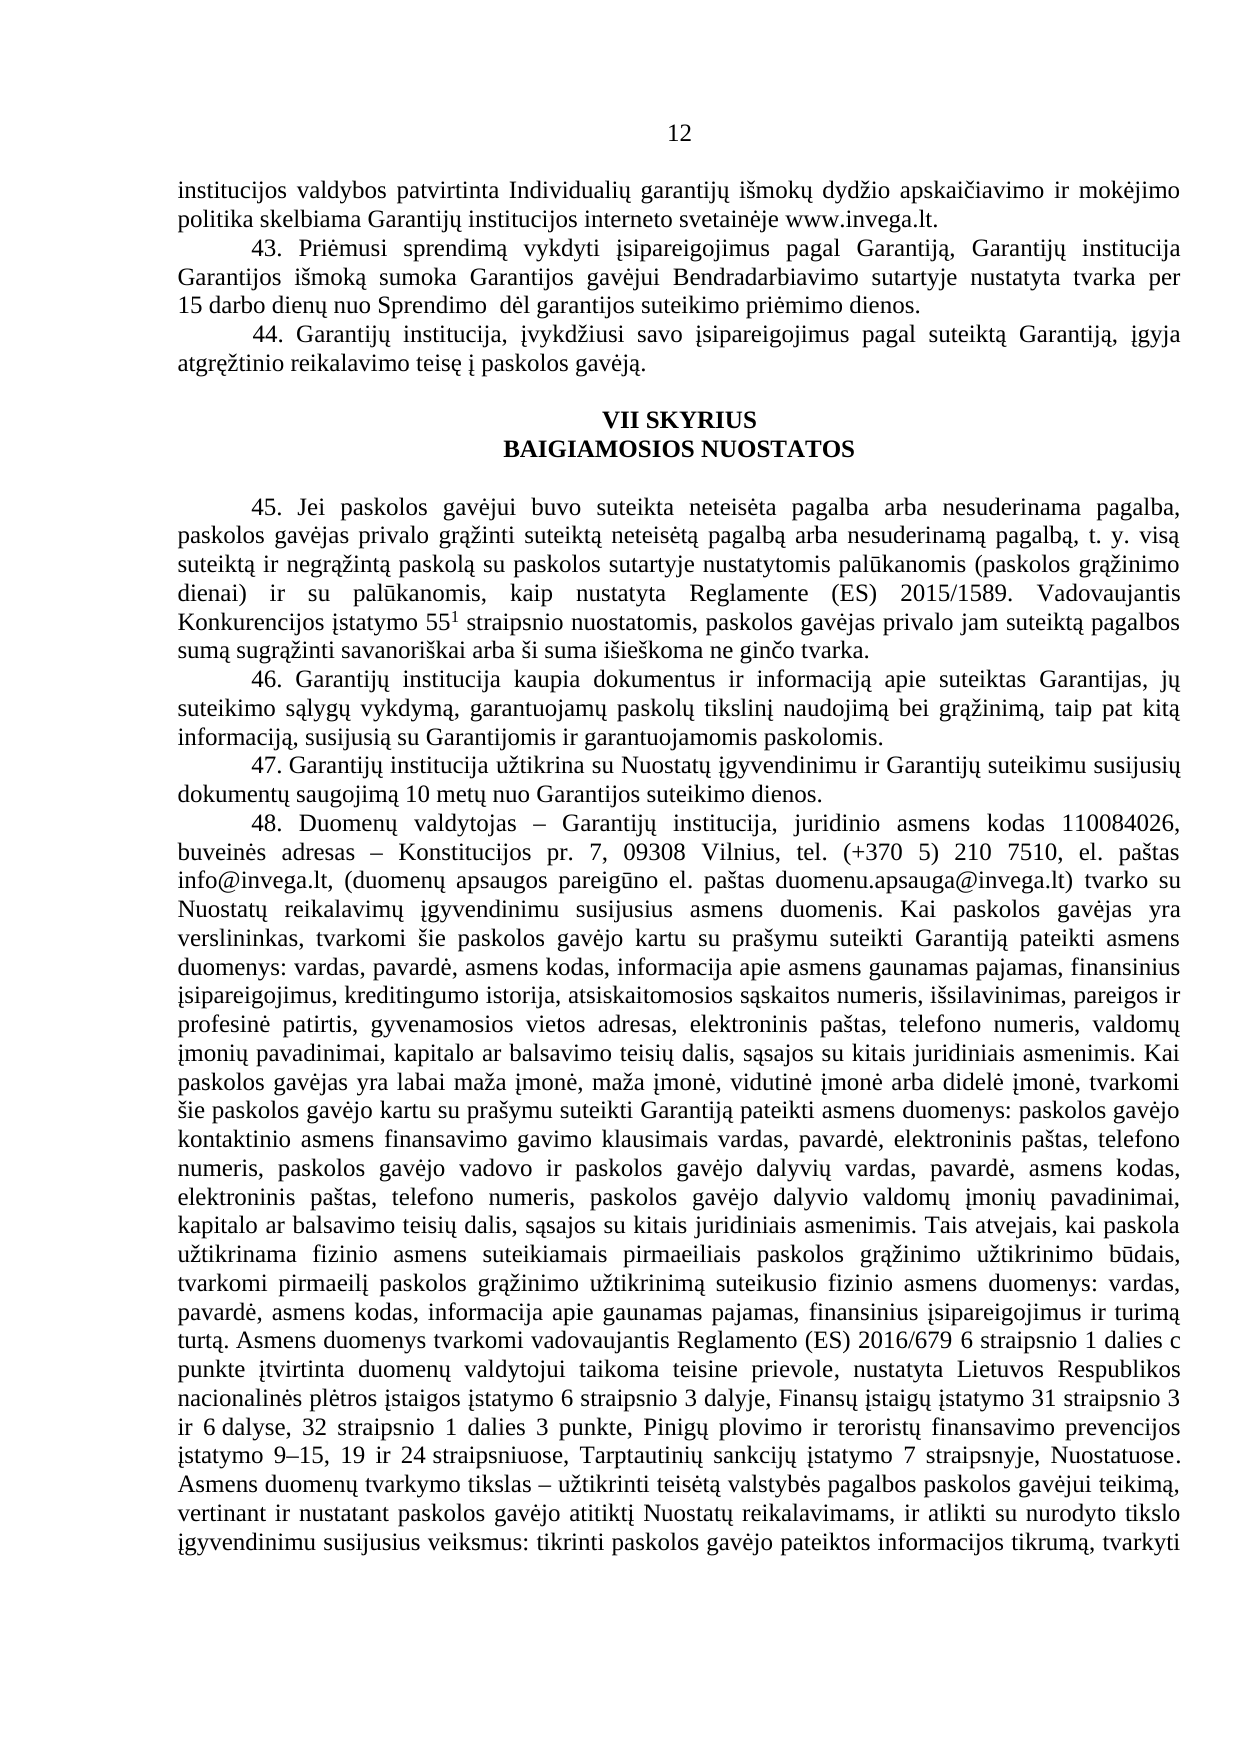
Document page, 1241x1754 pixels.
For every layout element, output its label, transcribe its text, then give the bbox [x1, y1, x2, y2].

text 46. Garantijų institucija kaupia dokumentus ir informaciją apie suteiktas Garantijas, jų suteikimo sąlygų vykdymą, garantuojamų paskolų tikslinį naudojimą bei grąžinimą, taip pat kitą informaciją, susijusią su Garantijomis ir garantuojamomis paskolomis. [177, 664, 1181, 751]
text 43. Priėmusi sprendimą vykdyti įsipareigojimus pagal Garantiją, Garantijų institucija Garantijos išmoką sumoka Garantijos gavėjui Bendradarbiavimo sutartyje nustatyta tvarka per 15 darbo dienų nuo Sprendimo dėl garantijos suteikimo priėmimo dienos. [177, 233, 1181, 319]
text institucijos valdybos patvirtinta Individualių garantijų išmokų dydžio apskaičiavimo ir mokėjimo politika skelbiama Garantijų institucijos interneto svetainėje www.invega.lt. [177, 176, 1181, 233]
text 48. Duomenų valdytojas – Garantijų institucija, juridinio asmens kodas 110084026, buveinės adresas – Konstitucijos pr. 7, 09308 Vilnius, tel. (+370 5) 210 7510, el. paštas info@invega.lt, (duomenų apsaugos pareigūno el. paštas duomenu.apsauga@invega.lt) tvarko su Nuostatų reikalavimų įgyvendinimu susijusius asmens duomenis. Kai paskolos gavėjas yra verslininkas, tvarkomi šie paskolos gavėjo kartu su prašymu suteikti Garantiją pateikti asmens duomenys: vardas, pavardė, asmens kodas, informacija apie asmens gaunamas pajamas, finansinius įsipareigojimus, kreditingumo istorija, atsiskaitomosios sąskaitos numeris, išsilavinimas, pareigos ir profesinė patirtis, gyvenamosios vietos adresas, elektroninis paštas, telefono numeris, valdomų įmonių pavadinimai, kapitalo ar balsavimo teisių dalis, sąsajos su kitais juridiniais asmenimis. Kai paskolos gavėjas yra labai maža įmonė, maža įmonė, vidutinė įmonė arba didelė įmonė, tvarkomi šie paskolos gavėjo kartu su prašymu suteikti Garantiją pateikti asmens duomenys: paskolos gavėjo kontaktinio asmens finansavimo gavimo klausimais vardas, pavardė, elektroninis paštas, telefono numeris, paskolos gavėjo vadovo ir paskolos gavėjo dalyvių vardas, pavardė, asmens kodas, elektroninis paštas, telefono numeris, paskolos gavėjo dalyvio valdomų įmonių pavadinimai, kapitalo ar balsavimo teisių dalis, sąsajos su kitais juridiniais asmenimis. Tais atvejais, kai paskola užtikrinama fizinio asmens suteikiamais pirmaeiliais paskolos grąžinimo užtikrinimo būdais, tvarkomi pirmaeilį paskolos grąžinimo užtikrinimą suteikusio fizinio asmens duomenys: vardas, pavardė, asmens kodas, informacija apie gaunamas pajamas, finansinius įsipareigojimus ir turimą turtą. Asmens duomenys tvarkomi vadovaujantis Reglamento (ES) 2016/679 6 straipsnio 1 dalies c punkte įtvirtinta duomenų valdytojui taikoma teisine prievole, nustatyta Lietuvos Respublikos nacionalinės plėtros įstaigos įstatymo 6 straipsnio 3 dalyje, Finansų įstaigų įstatymo 31 straipsnio 3 ir 6 dalyse, 32 straipsnio 1 dalies 3 punkte, Pinigų plovimo ir teroristų finansavimo prevencijos įstatymo 9–15, 19 ir 24 straipsniuose, Tarptautinių sankcijų įstatymo 7 straipsnyje, Nuostatuose. Asmens duomenų tvarkymo tikslas – užtikrinti teisėtą valstybės pagalbos paskolos gavėjui teikimą, vertinant ir nustatant paskolos gavėjo atitiktį Nuostatų reikalavimams, ir atlikti su nurodyto tikslo įgyvendinimu susijusius veiksmus: tikrinti paskolos gavėjo pateiktos informacijos tikrumą, tvarkyti [177, 808, 1181, 1556]
text 45. Jei paskolos gavėjui buvo suteikta neteisėta pagalba arba nesuderinama pagalba, paskolos gavėjas privalo grąžinti suteiktą neteisėtą pagalbą arba nesuderinamą pagalbą, t. y. visą suteiktą ir negrąžintą paskolą su paskolos sutartyje nustatytomis palūkanomis (paskolos grąžinimo dienai) ir su palūkanomis, kaip nustatyta Reglamente (ES) 2015/1589. Vadovaujantis Konkurencijos įstatymo 551 straipsnio nuostatomis, paskolos gavėjas privalo jam suteiktą pagalbos sumą sugrąžinti savanoriškai arba ši suma išieškoma ne ginčo tvarka. [177, 492, 1181, 664]
text VII SKYRIUS [177, 406, 1181, 434]
text BAIGIAMOSIOS NUOSTATOS [177, 434, 1181, 463]
text 44. Garantijų institucija, įvykdžiusi savo įsipareigojimus pagal suteiktą Garantiją, įgyja atgręžtinio reikalavimo teisę į paskolos gavėją. [177, 319, 1181, 377]
text 47. Garantijų institucija užtikrina su Nuostatų įgyvendinimu ir Garantijų suteikimu susijusių dokumentų saugojimą 10 metų nuo Garantijos suteikimo dienos. [177, 751, 1181, 808]
